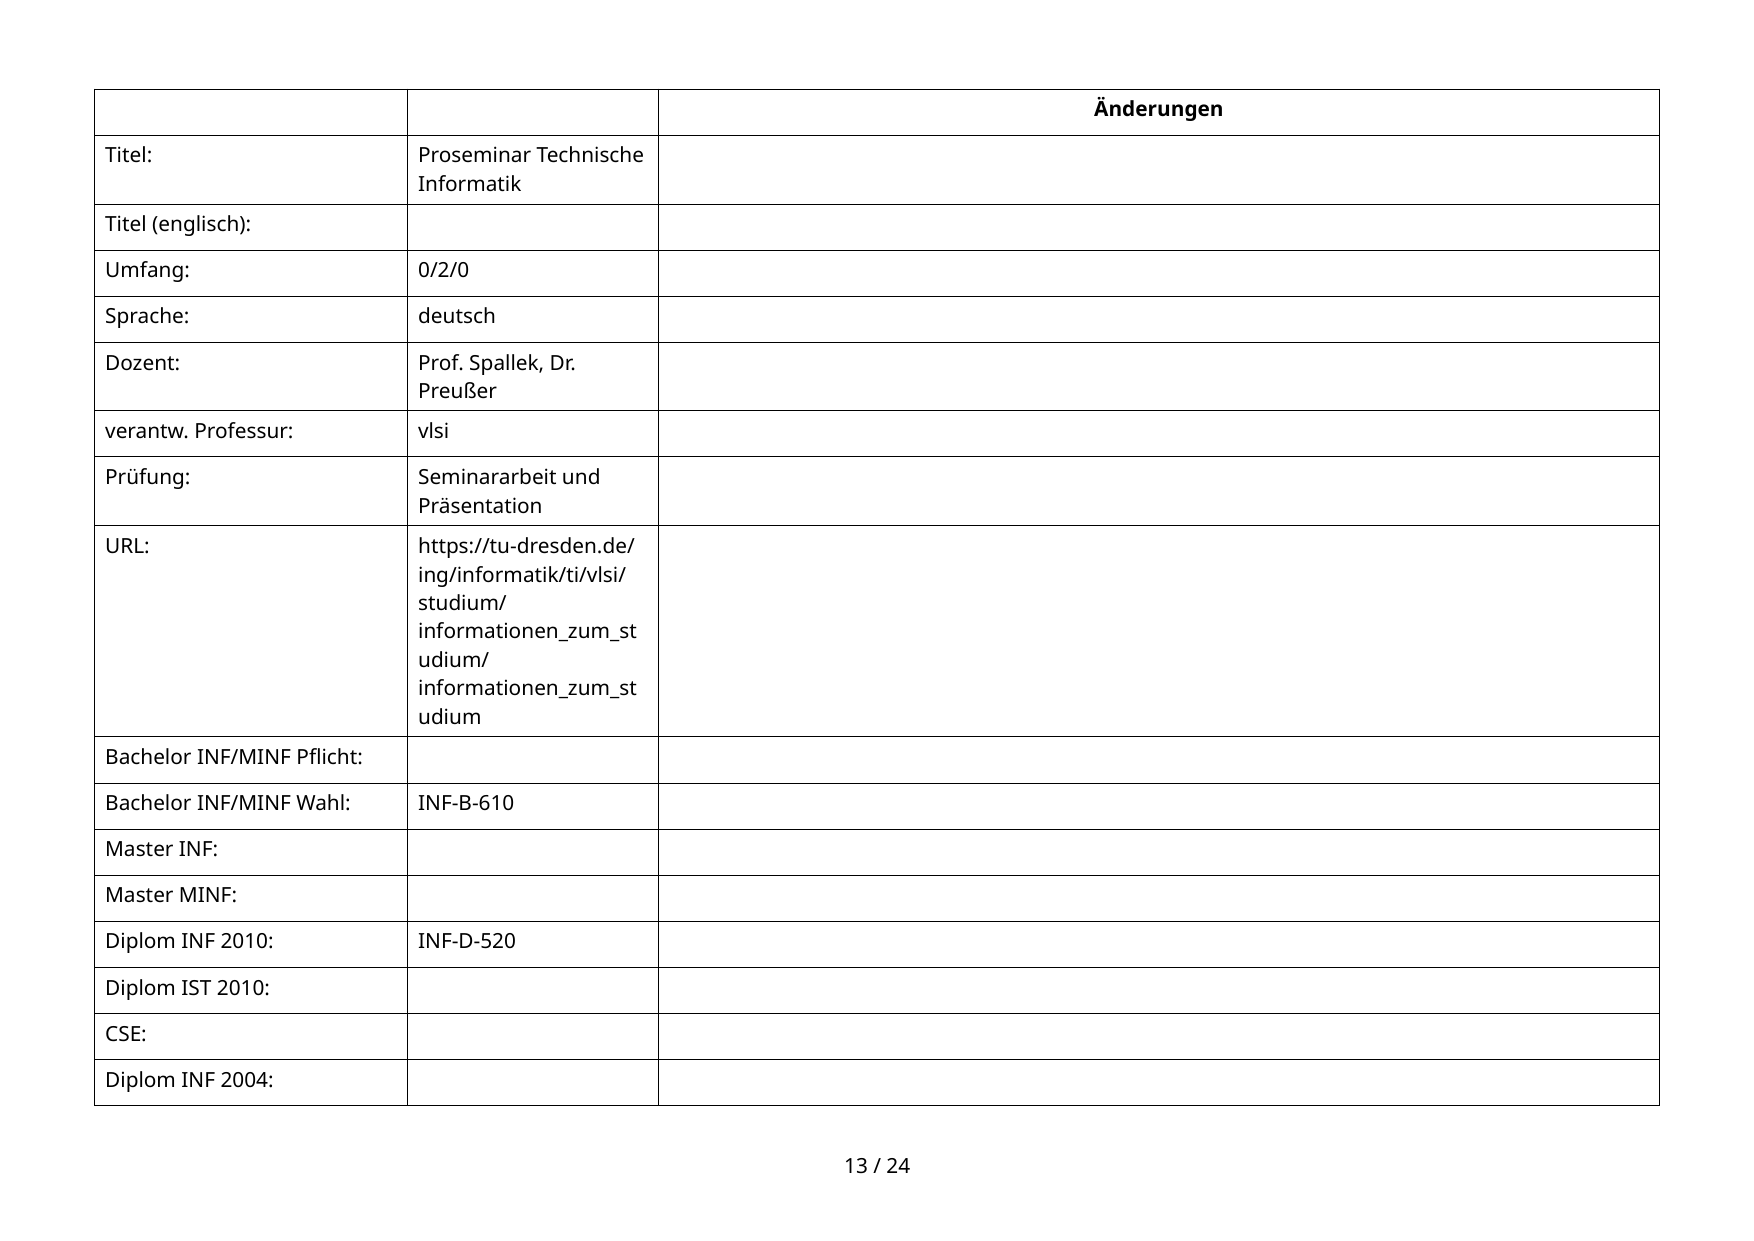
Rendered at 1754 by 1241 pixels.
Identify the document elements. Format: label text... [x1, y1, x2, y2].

table_cell Umfang: [95, 251, 407, 296]
table_cell Proseminar Technische Informatik [408, 136, 658, 203]
table_cell Diplom INF 2010: [95, 922, 407, 967]
table_cell INF-B-610 [408, 784, 658, 828]
table_header [95, 90, 407, 134]
table_cell [659, 784, 1659, 828]
table_cell [659, 1060, 1659, 1105]
table_cell deutsch [408, 297, 658, 342]
table_cell URL: [95, 526, 407, 736]
table_cell [659, 1014, 1659, 1059]
table_cell [659, 205, 1659, 249]
table_cell Master MINF: [95, 876, 407, 921]
table_cell Prof. Spallek, Dr. Preußer [408, 343, 658, 410]
table_cell [408, 1014, 658, 1059]
table_cell CSE: [95, 1014, 407, 1059]
table_cell Seminararbeit und Präsentation [408, 457, 658, 525]
table_cell [659, 457, 1659, 525]
table_cell Bachelor INF/MINF Wahl: [95, 784, 407, 828]
table_cell [659, 737, 1659, 782]
table_cell Bachelor INF/MINF Pflicht: [95, 737, 407, 782]
table_cell [659, 922, 1659, 967]
table_cell [408, 737, 658, 782]
table_cell vlsi [408, 411, 658, 456]
table_header Änderungen [659, 90, 1659, 134]
table_cell [659, 526, 1659, 736]
table_cell [408, 205, 658, 249]
table_cell https://tu-dresden.de/ing/informatik/ti/vlsi/studium/informationen_zum_studium/informationen_zum_studium [408, 526, 658, 736]
table_cell Titel: [95, 136, 407, 203]
table_cell Titel (englisch): [95, 205, 407, 249]
table_cell Master INF: [95, 830, 407, 874]
table_cell [659, 343, 1659, 410]
table_cell [659, 136, 1659, 203]
table_cell INF-D-520 [408, 922, 658, 967]
table_cell [659, 876, 1659, 921]
table_cell [659, 968, 1659, 1013]
table_cell 0/2/0 [408, 251, 658, 296]
table_cell [659, 297, 1659, 342]
table_cell [659, 411, 1659, 456]
table_cell Sprache: [95, 297, 407, 342]
table_cell [408, 876, 658, 921]
table_cell [408, 830, 658, 874]
table_header [408, 90, 658, 134]
table_cell Diplom INF 2004: [95, 1060, 407, 1105]
table_cell verantw. Professur: [95, 411, 407, 456]
table_cell [659, 251, 1659, 296]
table_cell [408, 968, 658, 1013]
table_cell Prüfung: [95, 457, 407, 525]
table_cell Dozent: [95, 343, 407, 410]
table_cell Diplom IST 2010: [95, 968, 407, 1013]
table_cell [659, 830, 1659, 874]
table_cell [408, 1060, 658, 1105]
